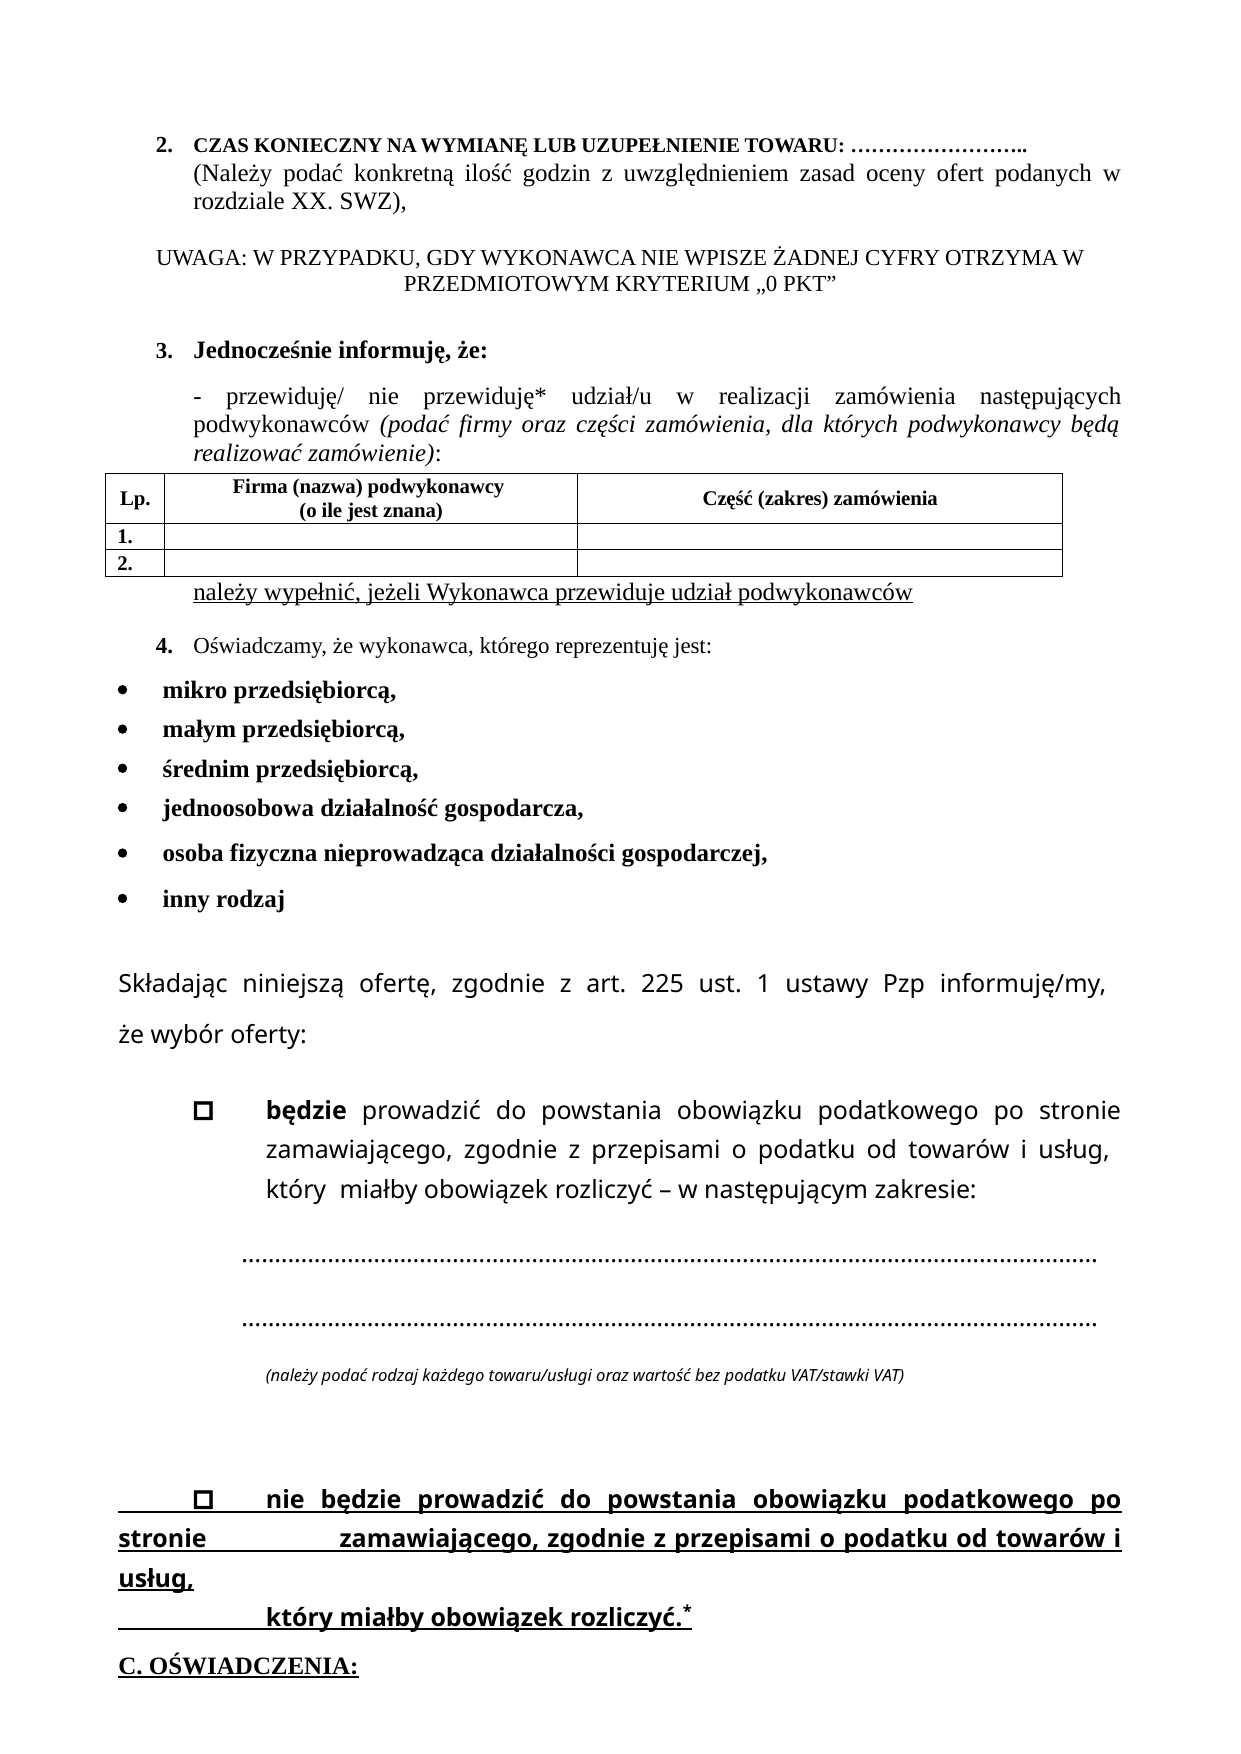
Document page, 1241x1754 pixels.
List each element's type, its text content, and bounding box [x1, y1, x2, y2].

table_cell [165, 550, 577, 576]
text  będzie prowadzić do powstania obowiązku podatkowego po stronie zamawiającego, zgodnie z przepisami o podatku od towarów i usług, który miałby obowiązek rozliczyć – w następującym zakresie: [118, 1093, 1122, 1205]
list CZAS KONIECZNY NA WYMIANĘ LUB UZUPEŁNIENIE TOWARU: …………………….. [156, 131, 1122, 158]
text UWAGA: W PRZYPADKU, GDY WYKONAWCA NIE WPISZE ŻADNEJ CYFRY OTRZYMA W PRZEDMIOTOWYM KRYTERIUM „0 PKT” [118, 244, 1122, 297]
text stronie zamawiającego, zgodnie z przepisami o podatku od towarów i [118, 1513, 1122, 1550]
text (Należy podać konkretną ilość godzin z uwzględnieniem zasad oceny ofert podanych w rozdziale XX. SWZ), [193, 158, 1122, 215]
text należy wypełnić, jeżeli Wykonawca przewiduje udział podwykonawców [193, 577, 1122, 606]
list Jednocześnie informuję, że: [156, 335, 1122, 364]
list Oświadczamy, że wykonawca, którego reprezentuję jest: [156, 632, 1122, 658]
table_cell [578, 524, 1062, 549]
text ….……………………………………………………………………………………………………………… [118, 1236, 1122, 1269]
table_cell 2. [106, 550, 164, 576]
list jednoosobowa działalność gospodarcza, [118, 793, 1122, 822]
text Składając niniejszą ofertę, zgodnie z art. 225 ust. 1 ustawy Pzp informuję/my, że wybór oferty: [118, 966, 1122, 1051]
text  nie będzie prowadzić do powstania obowiązku podatkowego po [118, 1482, 1122, 1511]
text usług, który miałby obowiązek rozliczyć.* [118, 1552, 1122, 1633]
list inny rodzaj [118, 884, 1122, 913]
text C. OŚWIADCZENIA: [118, 1651, 1122, 1680]
table_header Część (zakres) zamówienia [578, 474, 1062, 522]
list średnim przedsiębiorcą, [118, 754, 1122, 782]
text - przewiduję/ nie przewiduję* udział/u w realizacji zamówienia następujących podwykonawców (podać firmy oraz części zamówienia, dla których podwykonawcy będą realizować zamówienie): [193, 381, 1122, 467]
table_cell [578, 550, 1062, 576]
list mikro przedsiębiorcą, [118, 675, 1122, 704]
text (należy podać rodzaj każdego towaru/usługi oraz wartość bez podatku VAT/stawki VAT) [266, 1364, 1122, 1387]
table_cell [165, 524, 577, 549]
table_header Lp. [106, 474, 164, 522]
list małym przedsiębiorcą, [118, 714, 1122, 743]
list osoba fizyczna nieprowadząca działalności gospodarczej, [118, 838, 1122, 867]
text ….……………………………………………………………………………………………………………… [118, 1300, 1122, 1334]
table_cell 1. [106, 524, 164, 549]
